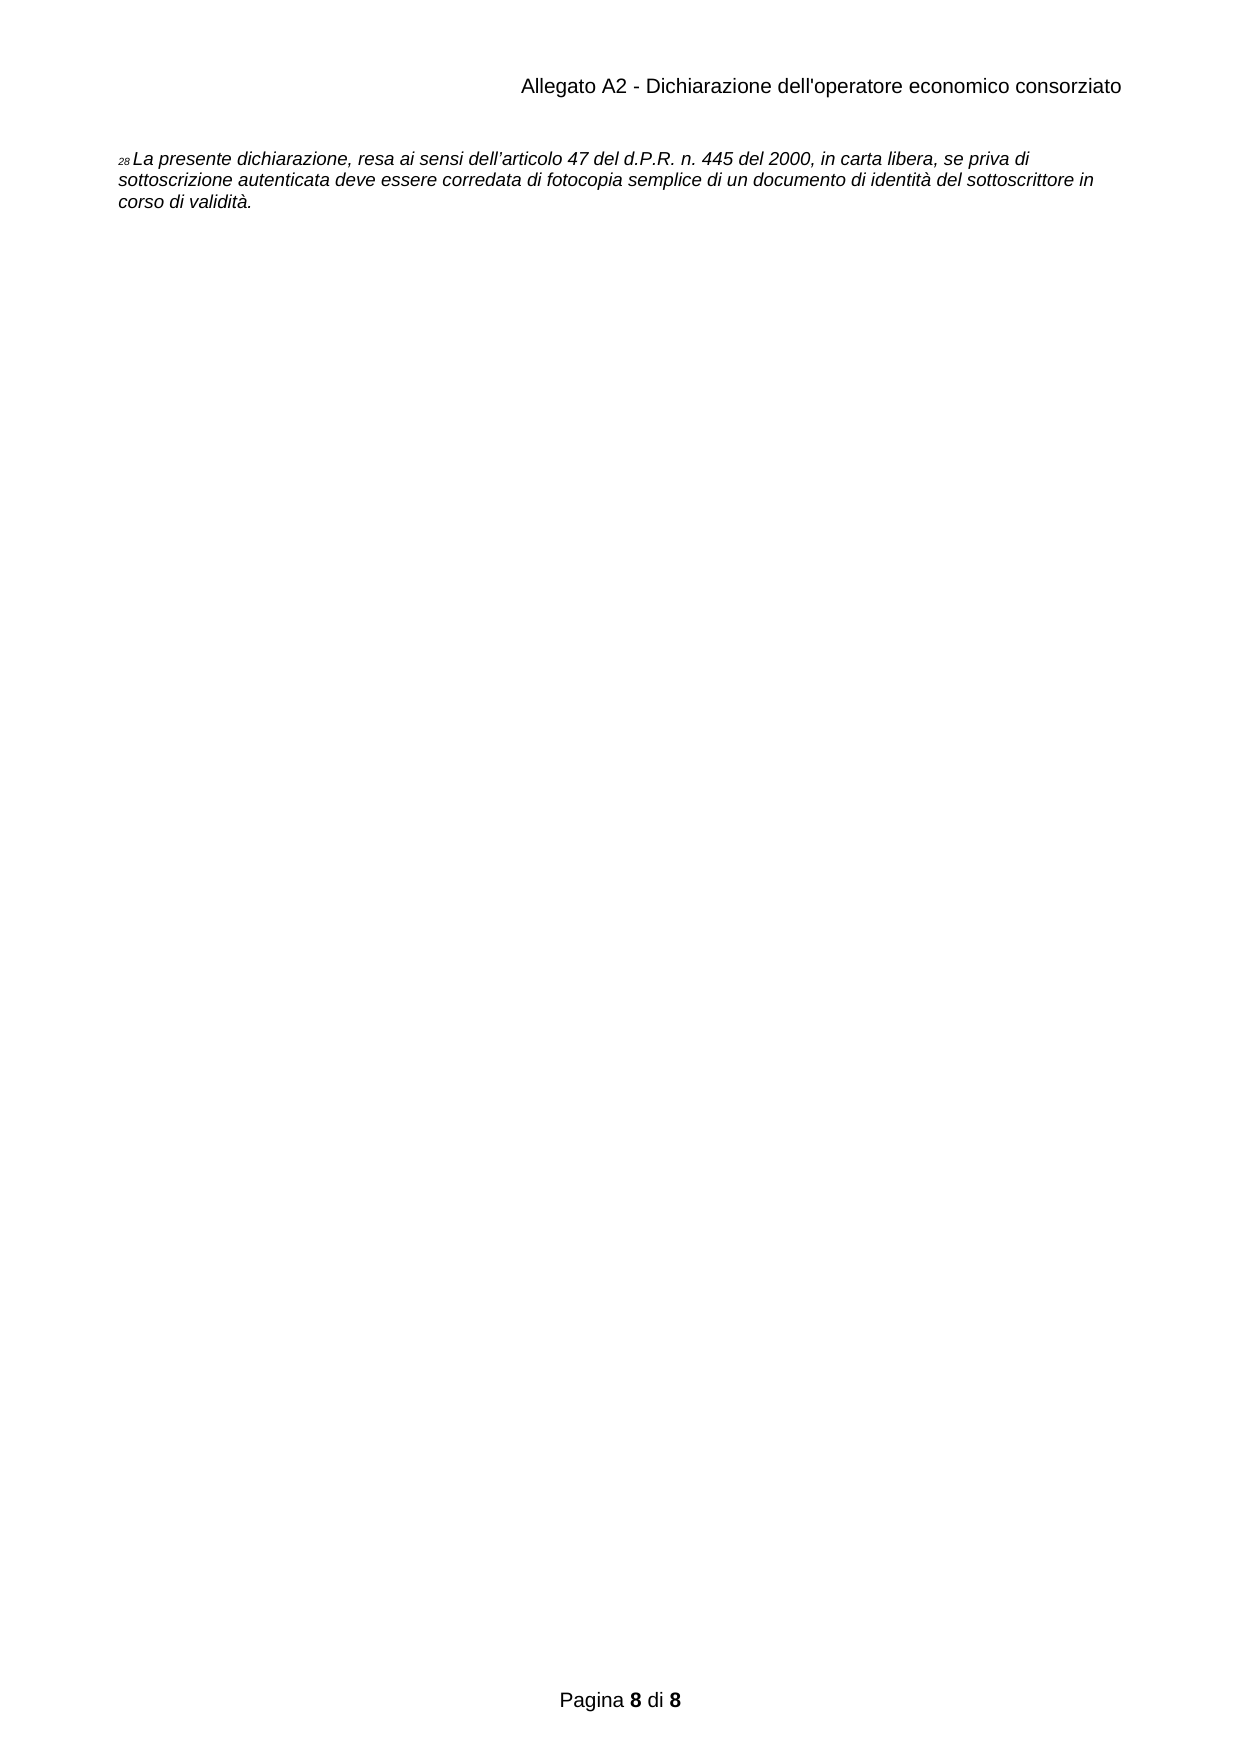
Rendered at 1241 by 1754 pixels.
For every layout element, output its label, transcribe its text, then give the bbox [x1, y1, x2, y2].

text 28 La presente dichiarazione, resa ai sensi dell’articolo 47 del d.P.R. n. 445 del 2000, in carta libera, se priva di sottoscrizione autenticata deve essere corredata di fotocopia semplice di un documento di identità del sottoscrittore in corso di validità. [118, 148, 1122, 212]
